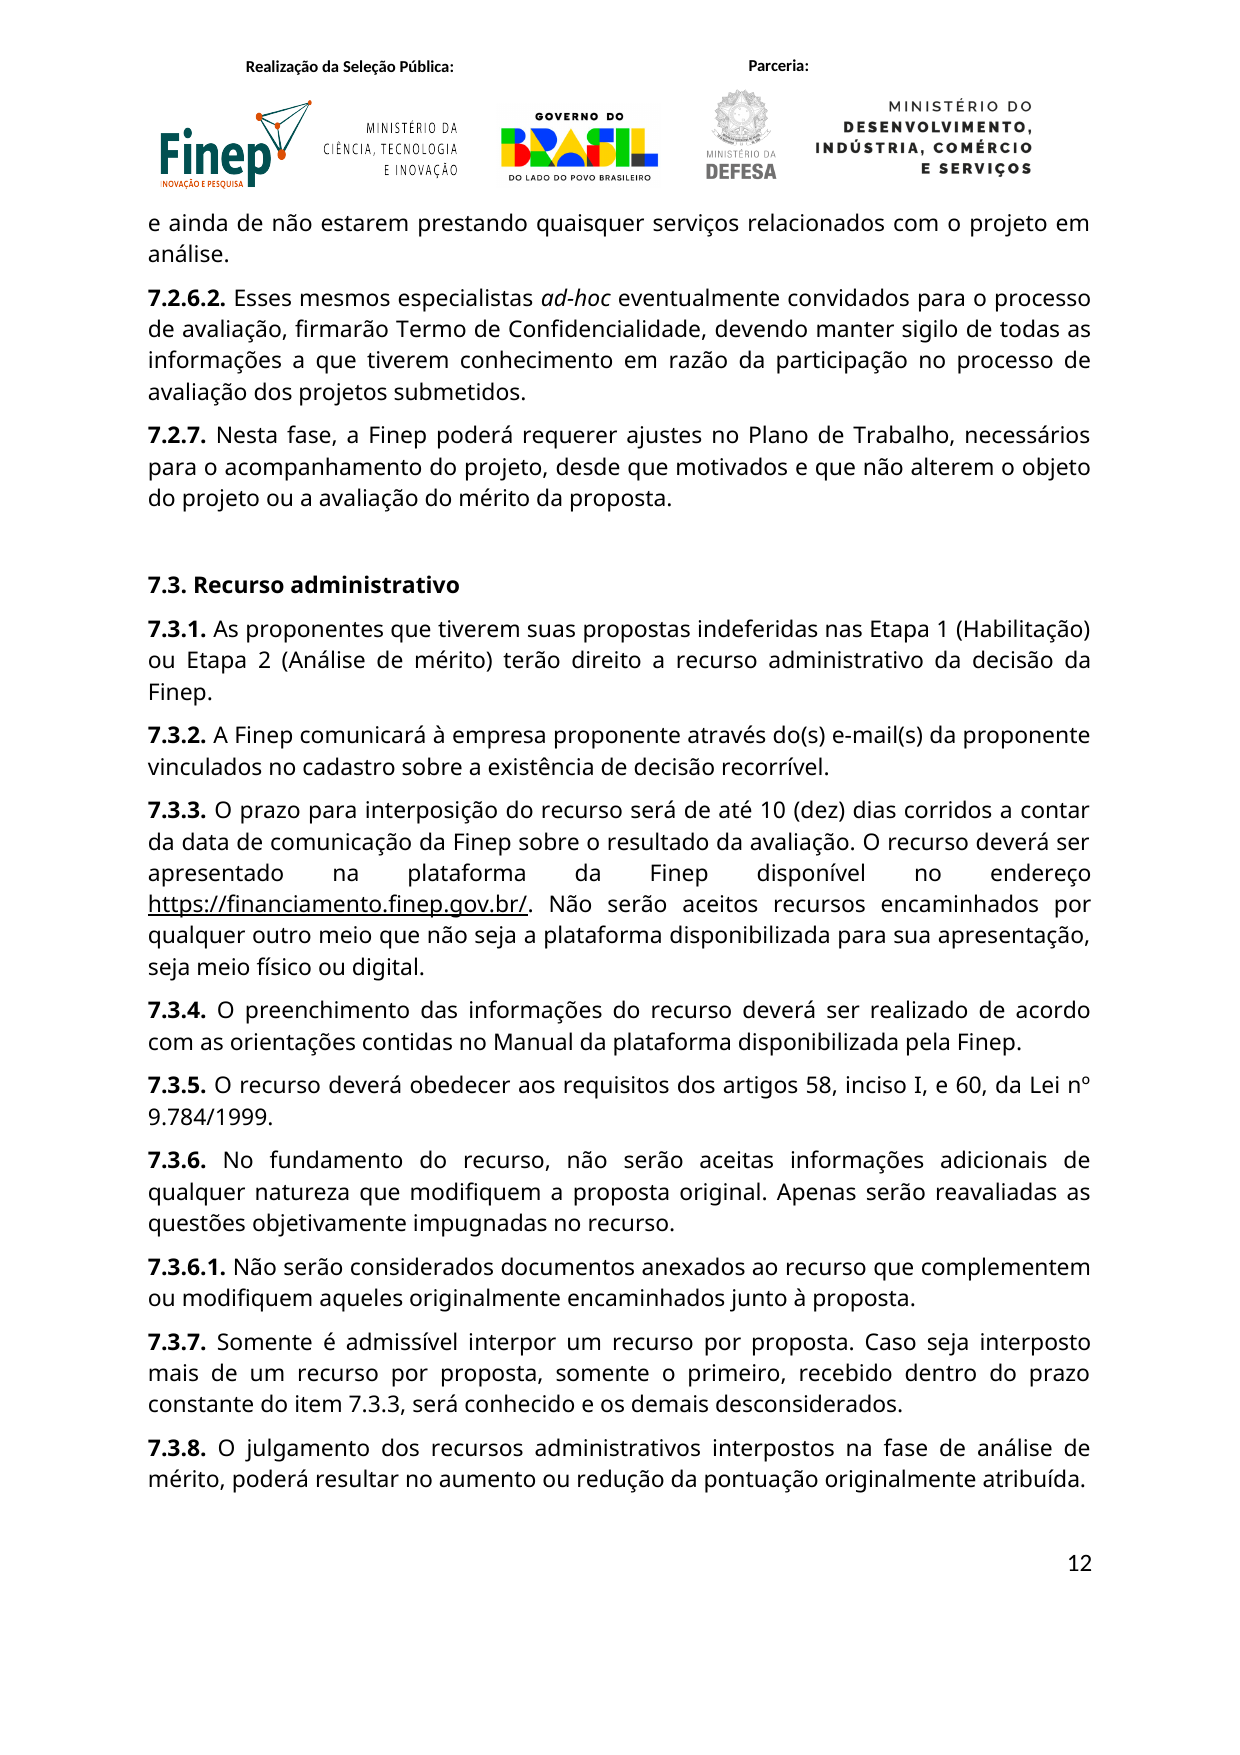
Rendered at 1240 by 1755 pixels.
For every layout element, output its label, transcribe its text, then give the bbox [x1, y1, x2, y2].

text 7.3.7. Somente é admissível interpor um recurso por proposta. Caso seja interposto mais de um recurso por proposta, somente o primeiro, recebido dentro do prazo constante do item 7.3.3, será conhecido e os demais desconsiderados. [148, 1326, 1092, 1419]
text e ainda de não estarem prestando quaisquer serviços relacionados com o projeto em análise. [148, 207, 1092, 269]
text 7.2.7. Nesta fase, a Finep poderá requerer ajustes no Plano de Trabalho, necessários para o acompanhamento do projeto, desde que motivados e que não alterem o objeto do projeto ou a avaliação do mérito da proposta. [148, 419, 1092, 513]
text 7.2.6.2. Esses mesmos especialistas ad-hoc eventualmente convidados para o processo de avaliação, firmarão Termo de Confidencialidade, devendo manter sigilo de todas as informações a que tiverem conhecimento em razão da participação no processo de avaliação dos projetos submetidos. [148, 282, 1092, 407]
list 7.3.3. O prazo para interposição do recurso será de até 10 (dez) dias corridos a contar da data de comunicação da Finep sobre o resultado da avaliação. O recurso deverá ser apresentado na plataforma da Finep disponível no endereço https://financiamento.finep.gov.br/. Não serão aceitos recursos encaminhados por qualquer outro meio que não seja a plataforma disponibilizada para sua apresentação, seja meio físico ou digital. [148, 794, 1092, 982]
list 7.3.6.1. Não serão considerados documentos anexados ao recurso que complementem ou modifiquem aqueles originalmente encaminhados junto à proposta. [148, 1251, 1092, 1313]
text 7.3.5. O recurso deverá obedecer aos requisitos dos artigos 58, inciso I, e 60, da Lei nº 9.784/1999. [148, 1069, 1092, 1132]
text 7.3.6. No fundamento do recurso, não serão aceitas informações adicionais de qualquer natureza que modifiquem a proposta original. Apenas serão reavaliadas as questões objetivamente impugnadas no recurso. [148, 1144, 1092, 1238]
text 7.3.8. O julgamento dos recursos administrativos interpostos na fase de análise de mérito, poderá resultar no aumento ou redução da pontuação originalmente atribuída. [148, 1432, 1092, 1494]
text 7.3. Recurso administrativo [148, 569, 1092, 601]
text 7.3.2. A Finep comunicará à empresa proponente através do(s) e-mail(s) da proponente vinculados no cadastro sobre a existência de decisão recorrível. [148, 719, 1092, 782]
text 7.3.1. As proponentes que tiverem suas propostas indeferidas nas Etapa 1 (Habilitação) ou Etapa 2 (Análise de mérito) terão direito a recurso administrativo da decisão da Finep. [148, 613, 1092, 707]
text 7.3.4. O preenchimento das informações do recurso deverá ser realizado de acordo com as orientações contidas no Manual da plataforma disponibilizada pela Finep. [148, 994, 1092, 1057]
